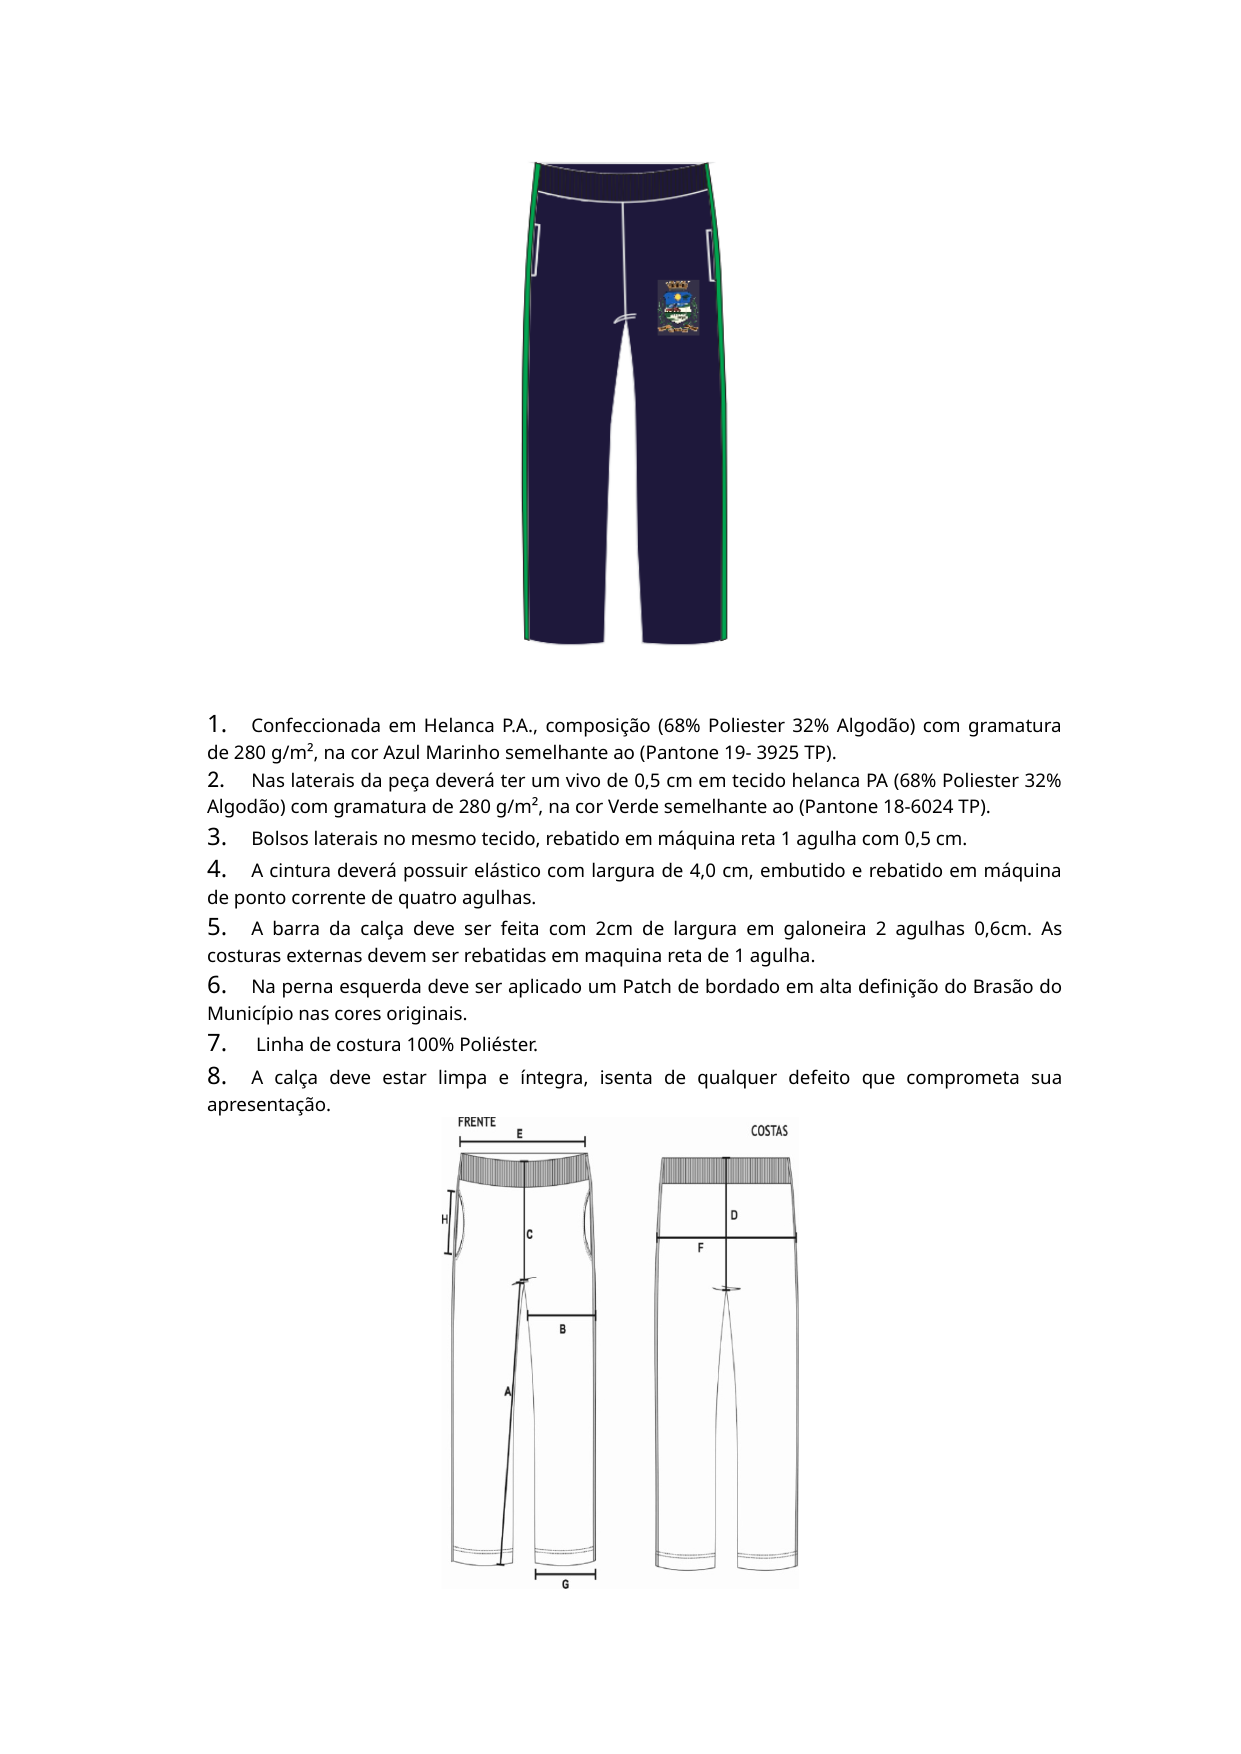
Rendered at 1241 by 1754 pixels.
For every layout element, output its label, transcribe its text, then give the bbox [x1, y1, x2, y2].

list Na perna esquerda deve ser aplicado um Patch de bordado em alta definição do Brasão do Município nas cores originais. [207, 968, 1063, 1026]
list Bolsos laterais no mesmo tecido, rebatido em máquina reta 1 agulha com 0,5 cm. [207, 819, 1063, 852]
list Confeccionada em Helanca P.A., composição (68% Poliester 32% Algodão) com gramatura de 280 g/m², na cor Azul Marinho semelhante ao (Pantone 19- 3925 TP). [207, 706, 1063, 764]
list Nas laterais da peça deverá ter um vivo de 0,5 cm em tecido helanca PA (68% Poliester 32% Algodão) com gramatura de 280 g/m², na cor Verde semelhante ao (Pantone 18-6024 TP). [207, 764, 1063, 819]
list A barra da calça deve ser feita com 2cm de largura em galoneira 2 agulhas 0,6cm. As costuras externas devem ser rebatidas em maquina reta de 1 agulha. [207, 910, 1063, 968]
list A cintura deverá possuir elástico com largura de 4,0 cm, embutido e rebatido em máquina de ponto corrente de quatro agulhas. [207, 852, 1063, 910]
picture [501, 147, 739, 656]
list A calça deve estar limpa e íntegra, isenta de qualquer defeito que comprometa sua apresentação. [207, 1059, 1063, 1117]
list Linha de costura 100% Poliéster. [207, 1026, 1063, 1059]
picture [441, 1117, 799, 1589]
